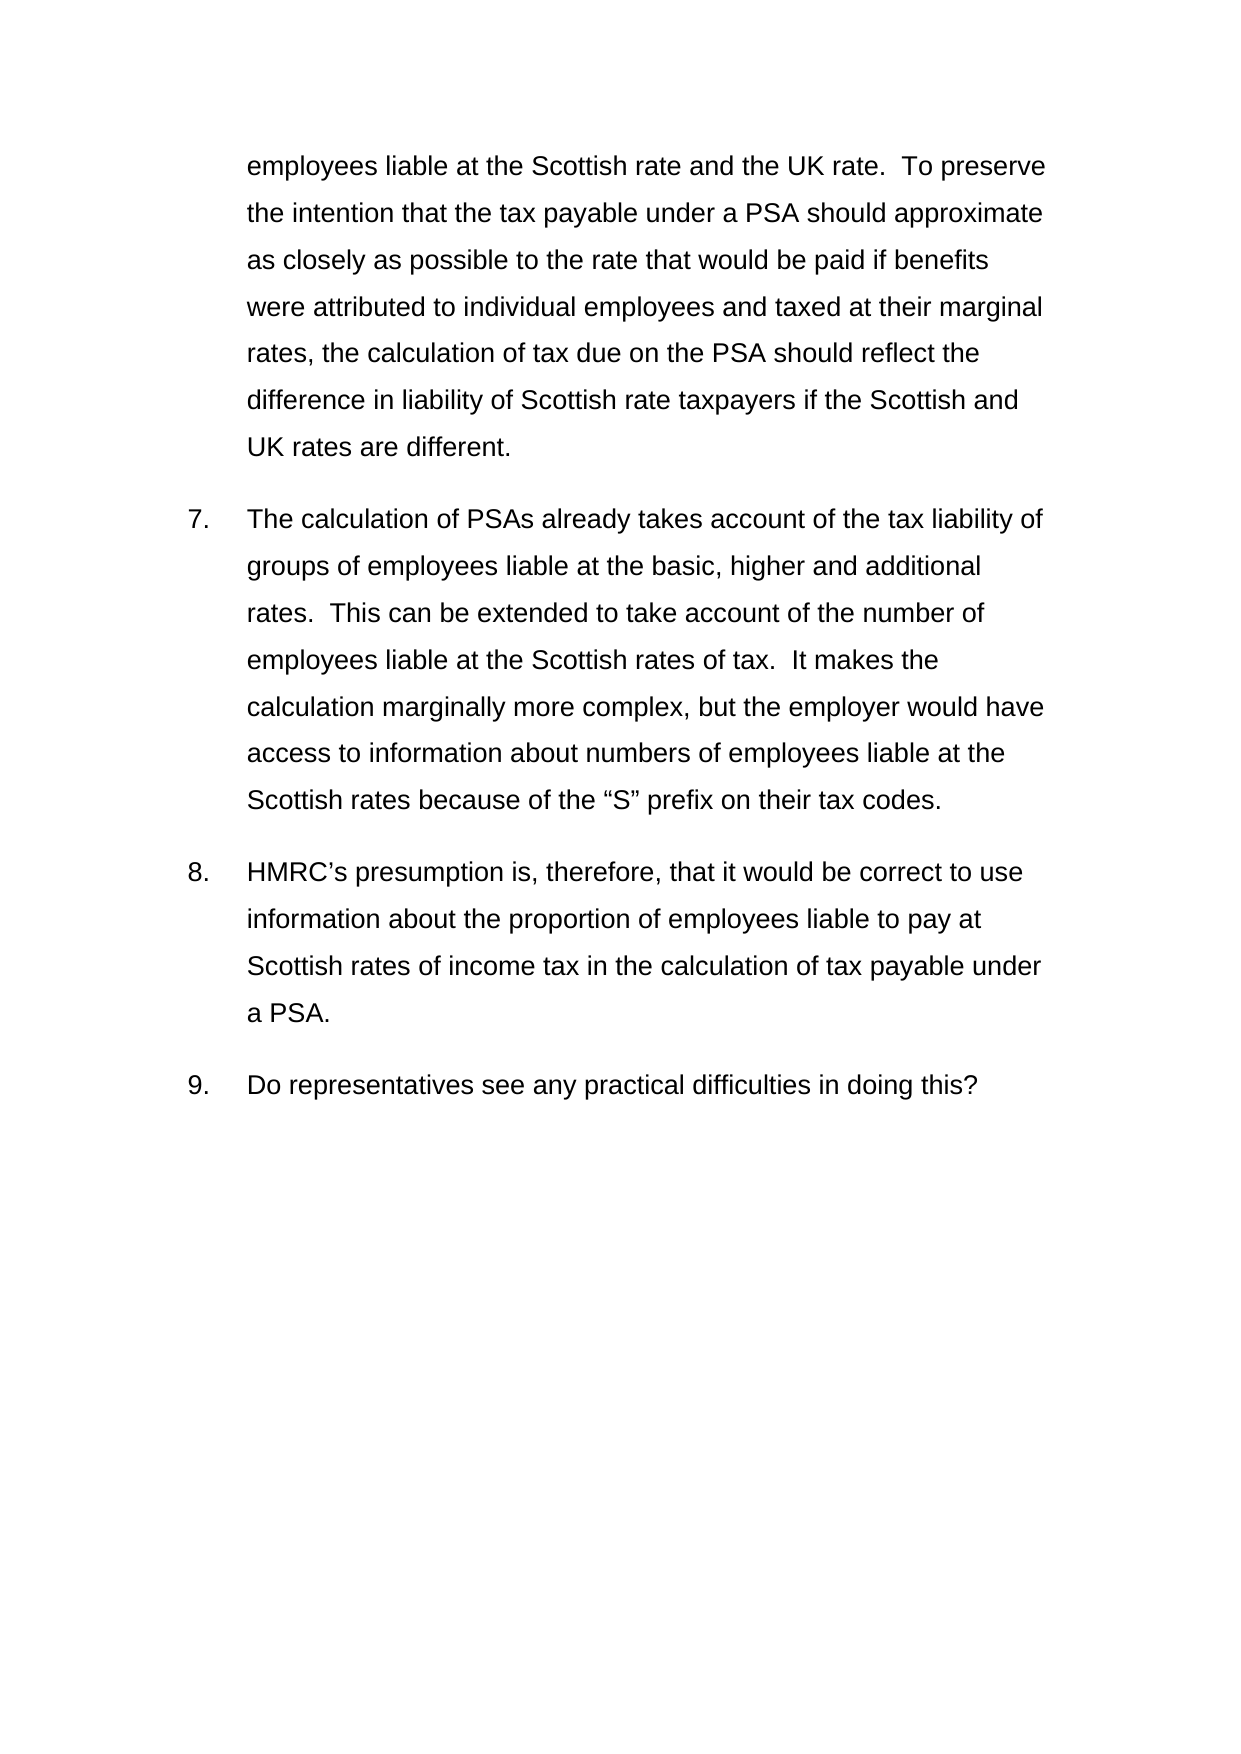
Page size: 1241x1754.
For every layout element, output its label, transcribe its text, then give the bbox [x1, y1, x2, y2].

list HMRC’s presumption is, therefore, that it would be correct to use information about the proportion of employees liable to pay at Scottish rates of income tax in the calculation of tax payable under a PSA. [187, 856, 1053, 1028]
list Do representatives see any practical difficulties in doing this? [187, 1069, 1053, 1100]
list The calculation of PSAs already takes account of the tax liability of groups of employees liable at the basic, higher and additional rates. This can be extended to take account of the number of employees liable at the Scottish rates of tax. It makes the calculation marginally more complex, but the employer would have access to information about numbers of employees liable at the Scottish rates because of the “S” prefix on their tax codes. [187, 503, 1053, 816]
list employees liable at the Scottish rate and the UK rate. To preserve the intention that the tax payable under a PSA should approximate as closely as possible to the rate that would be paid if benefits were attributed to individual employees and taxed at their marginal rates, the calculation of tax due on the PSA should reflect the difference in liability of Scottish rate taxpayers if the Scottish and UK rates are different. [187, 150, 1053, 462]
